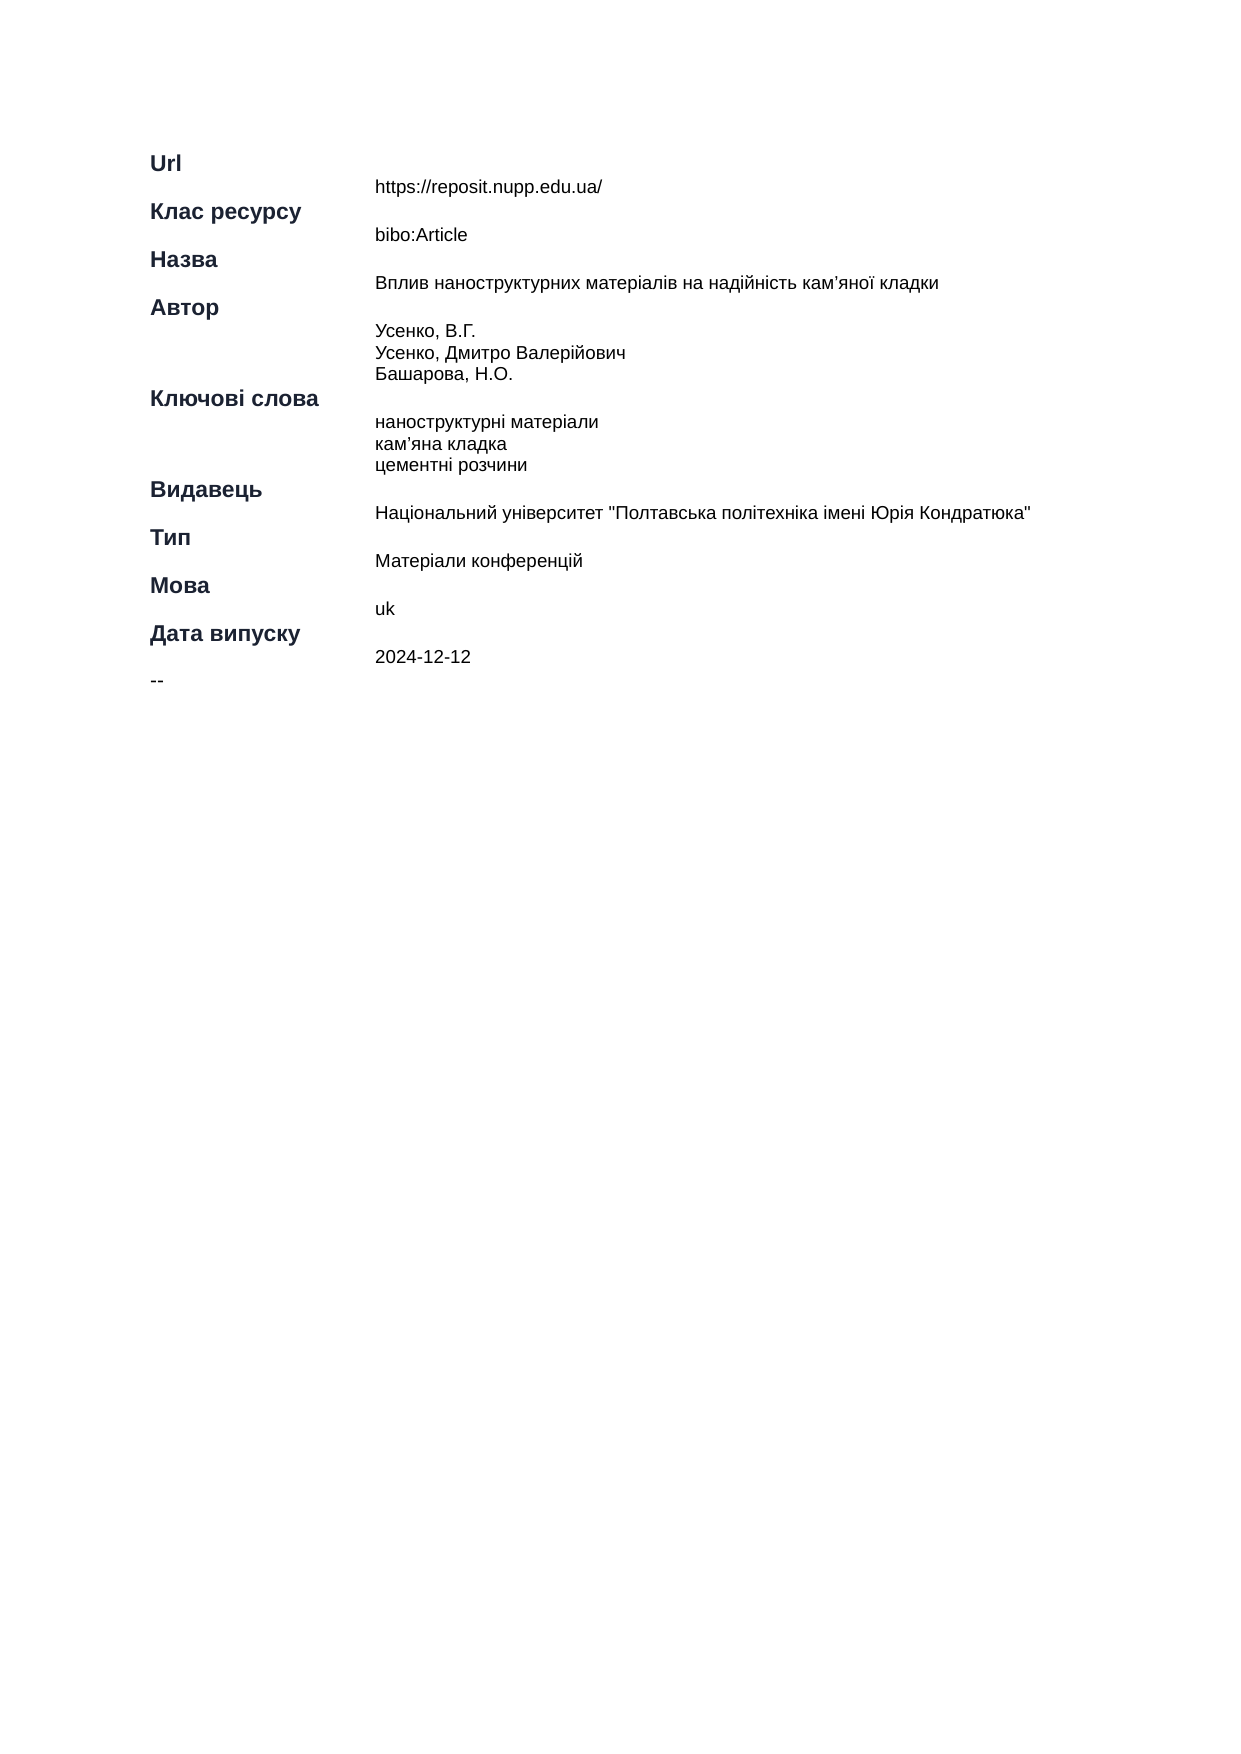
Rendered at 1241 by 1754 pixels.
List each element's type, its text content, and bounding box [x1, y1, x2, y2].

text Ключові слова [150, 385, 1090, 411]
text bibo:Article [375, 224, 1090, 246]
text Національний університет "Полтавська політехніка імені Юрія Кондратюка" [375, 502, 1090, 524]
text Дата випуску [150, 619, 1090, 646]
text Усенко, Дмитро Валерійович [375, 342, 1090, 363]
text кам’яна кладка [375, 433, 1090, 454]
text uk [375, 598, 1090, 619]
text Матеріали конференцій [375, 550, 1090, 572]
text Клас ресурсу [150, 198, 1090, 224]
text Мова [150, 572, 1090, 598]
text Тип [150, 524, 1090, 550]
text Башарова, Н.О. [375, 363, 1090, 385]
text наноструктурні матеріали [375, 411, 1090, 433]
text Автор [150, 294, 1090, 320]
text https://reposit.nupp.edu.ua/ [375, 176, 1090, 198]
text Усенко, В.Г. [375, 320, 1090, 342]
text Вплив наноструктурних матеріалів на надійність кам’яної кладки [375, 272, 1090, 294]
text 2024-12-12 [375, 646, 1090, 667]
text Видавець [150, 476, 1090, 502]
text Назва [150, 246, 1090, 272]
text Url [150, 150, 1090, 176]
text цементні розчини [375, 454, 1090, 476]
text -- [150, 667, 1090, 691]
